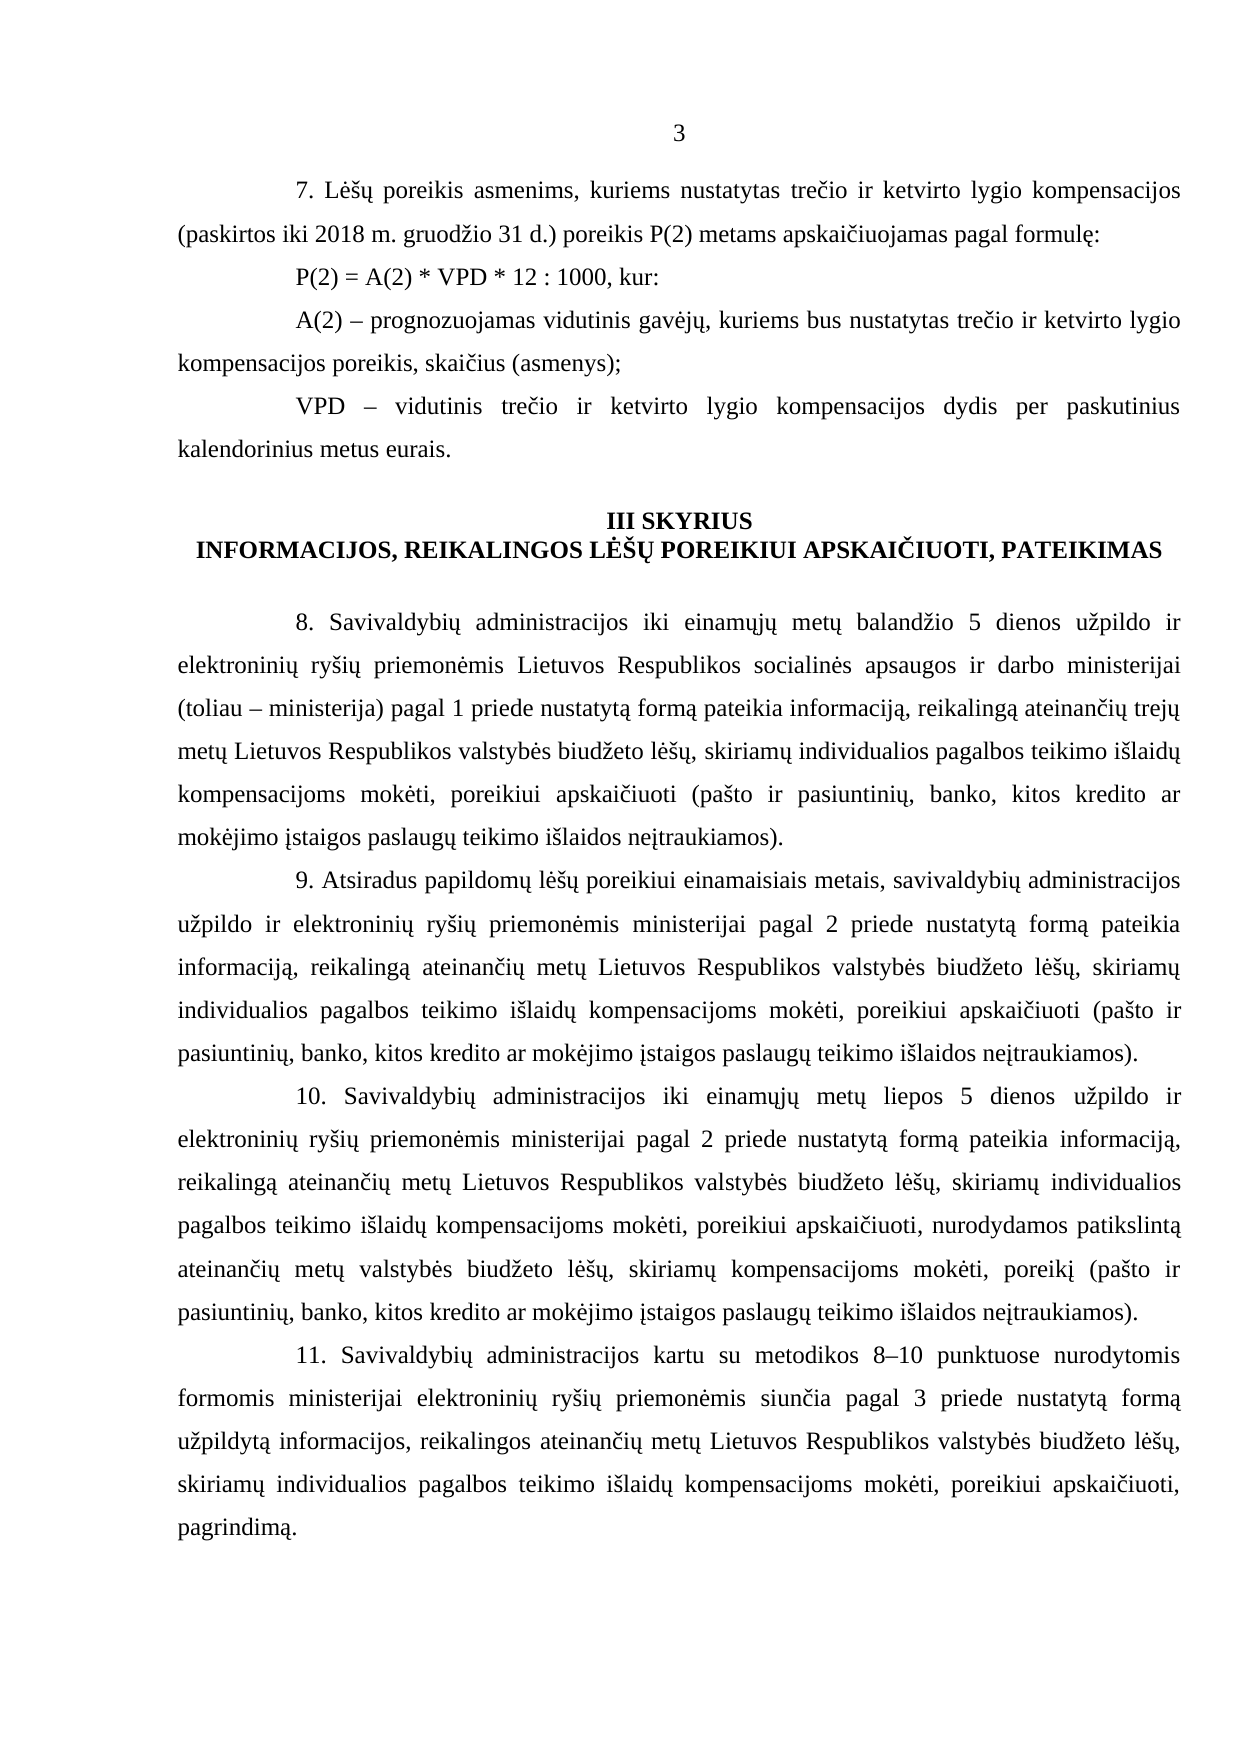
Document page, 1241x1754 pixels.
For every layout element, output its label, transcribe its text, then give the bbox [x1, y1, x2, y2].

text VPD – vidutinis trečio ir ketvirto lygio kompensacijos dydis per paskutinius kalendorinius metus eurais. [177, 391, 1181, 463]
text A(2) – prognozuojamas vidutinis gavėjų, kuriems bus nustatytas trečio ir ketvirto lygio kompensacijos poreikis, skaičius (asmenys); [177, 305, 1181, 377]
text 8. Savivaldybių administracijos iki einamųjų metų balandžio 5 dienos užpildo ir elektroninių ryšių priemonėmis Lietuvos Respublikos socialinės apsaugos ir darbo ministerijai (toliau – ministerija) pagal 1 priede nustatytą formą pateikia informaciją, reikalingą ateinančių trejų metų Lietuvos Respublikos valstybės biudžeto lėšų, skiriamų individualios pagalbos teikimo išlaidų kompensacijoms mokėti, poreikiui apskaičiuoti (pašto ir pasiuntinių, banko, kitos kredito ar mokėjimo įstaigos paslaugų teikimo išlaidos neįtraukiamos). [177, 607, 1181, 851]
text 11. Savivaldybių administracijos kartu su metodikos 8–10 punktuose nurodytomis formomis ministerijai elektroninių ryšių priemonėmis siunčia pagal 3 priede nustatytą formą užpildytą informacijos, reikalingos ateinančių metų Lietuvos Respublikos valstybės biudžeto lėšų, skiriamų individualios pagalbos teikimo išlaidų kompensacijoms mokėti, poreikiui apskaičiuoti, pagrindimą. [177, 1340, 1181, 1541]
text III SKYRIUS [177, 506, 1181, 535]
text P(2) = A(2) * VPD * 12 : 1000, kur: [177, 262, 1181, 291]
text 10. Savivaldybių administracijos iki einamųjų metų liepos 5 dienos užpildo ir elektroninių ryšių priemonėmis ministerijai pagal 2 priede nustatytą formą pateikia informaciją, reikalingą ateinančių metų Lietuvos Respublikos valstybės biudžeto lėšų, skiriamų individualios pagalbos teikimo išlaidų kompensacijoms mokėti, poreikiui apskaičiuoti, nurodydamos patikslintą ateinančių metų valstybės biudžeto lėšų, skiriamų kompensacijoms mokėti, poreikį (pašto ir pasiuntinių, banko, kitos kredito ar mokėjimo įstaigos paslaugų teikimo išlaidos neįtraukiamos). [177, 1081, 1181, 1326]
text INFORMACIJOS, REIKALINGOS LĖŠŲ POREIKIUI APSKAIČIUOTI, PATEIKIMAS [177, 535, 1181, 564]
text 9. Atsiradus papildomų lėšų poreikiui einamaisiais metais, savivaldybių administracijos užpildo ir elektroninių ryšių priemonėmis ministerijai pagal 2 priede nustatytą formą pateikia informaciją, reikalingą ateinančių metų Lietuvos Respublikos valstybės biudžeto lėšų, skiriamų individualios pagalbos teikimo išlaidų kompensacijoms mokėti, poreikiui apskaičiuoti (pašto ir pasiuntinių, banko, kitos kredito ar mokėjimo įstaigos paslaugų teikimo išlaidos neįtraukiamos). [177, 866, 1181, 1067]
text 7. Lėšų poreikis asmenims, kuriems nustatytas trečio ir ketvirto lygio kompensacijos (paskirtos iki 2018 m. gruodžio 31 d.) poreikis P(2) metams apskaičiuojamas pagal formulę: [177, 176, 1181, 247]
